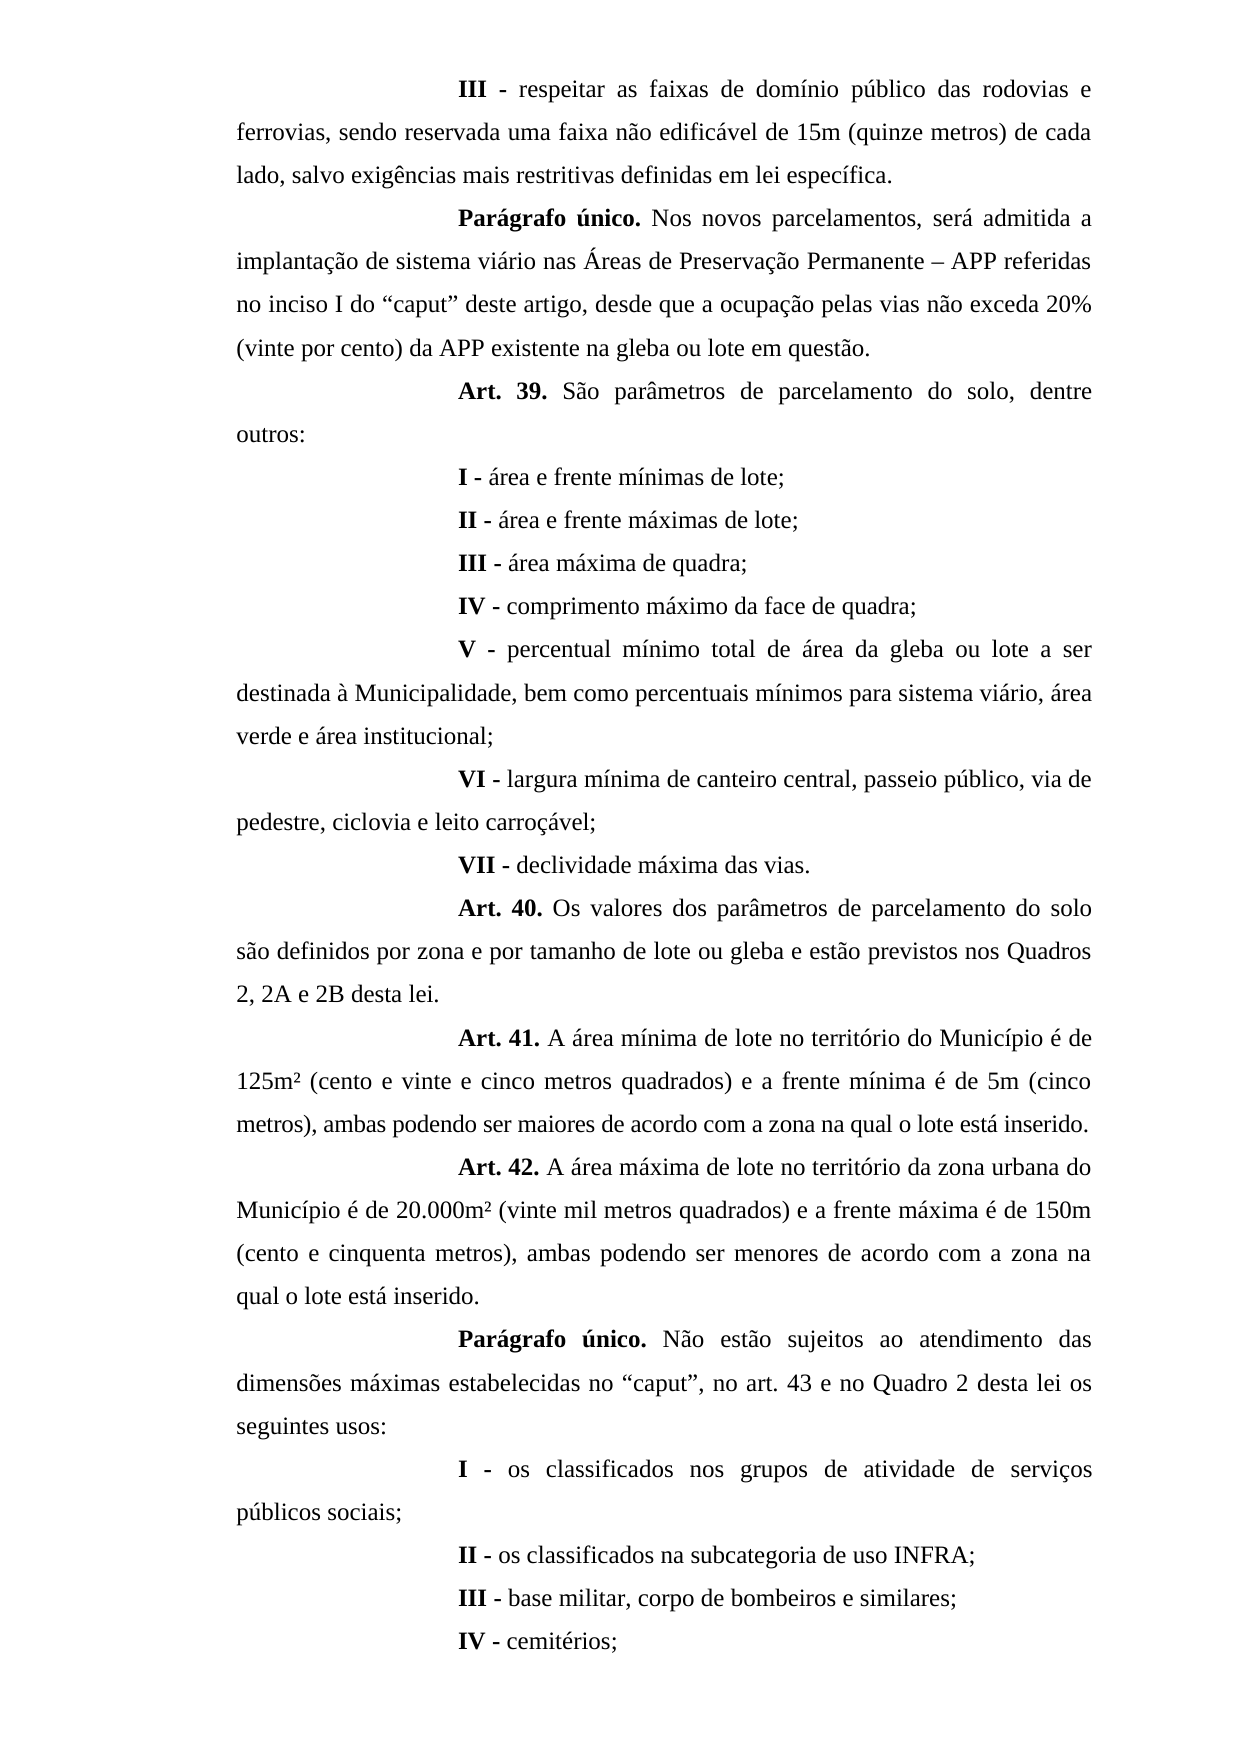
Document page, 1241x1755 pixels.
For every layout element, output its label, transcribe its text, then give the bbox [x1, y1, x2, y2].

text II - os classificados na subcategoria de uso INFRA; [236, 1540, 1093, 1569]
text IV - comprimento máximo da face de quadra; [236, 591, 1093, 620]
text V - percentual mínimo total de área da gleba ou lote a ser destinada à Municipalidade, bem como percentuais mínimos para sistema viário, área verde e área institucional; [236, 634, 1093, 749]
text I - os classificados nos grupos de atividade de serviços públicos sociais; [236, 1454, 1093, 1526]
text Parágrafo único. Nos novos parcelamentos, será admitida a implantação de sistema viário nas Áreas de Preservação Permanente – APP referidas no inciso I do “caput” deste artigo, desde que a ocupação pelas vias não exceda 20% (vinte por cento) da APP existente na gleba ou lote em questão. [236, 203, 1093, 361]
text III - área máxima de quadra; [236, 548, 1093, 577]
text Art. 42. A área máxima de lote no território da zona urbana do Município é de 20.000m² (vinte mil metros quadrados) e a frente máxima é de 150m (cento e cinquenta metros), ambas podendo ser menores de acordo com a zona na qual o lote está inserido. [236, 1152, 1093, 1310]
text VII - declividade máxima das vias. [236, 850, 1093, 879]
text Art. 41. A área mínima de lote no território do Município é de 125m² (cento e vinte e cinco metros quadrados) e a frente mínima é de 5m (cinco metros), ambas podendo ser maiores de acordo com a zona na qual o lote está inserido. [236, 1023, 1093, 1138]
text III - respeitar as faixas de domínio público das rodovias e ferrovias, sendo reservada uma faixa não edificável de 15m (quinze metros) de cada lado, salvo exigências mais restritivas definidas em lei específica. [236, 74, 1093, 189]
text I - área e frente mínimas de lote; [236, 462, 1093, 491]
text III - base militar, corpo de bombeiros e similares; [236, 1583, 1093, 1612]
text VI - largura mínima de canteiro central, passeio público, via de pedestre, ciclovia e leito carroçável; [236, 764, 1093, 836]
text II - área e frente máximas de lote; [236, 505, 1093, 534]
text Parágrafo único. Não estão sujeitos ao atendimento das dimensões máximas estabelecidas no “caput”, no art. 43 e no Quadro 2 desta lei os seguintes usos: [236, 1324, 1093, 1439]
text Art. 40. Os valores dos parâmetros de parcelamento do solo são definidos por zona e por tamanho de lote ou gleba e estão previstos nos Quadros 2, 2A e 2B desta lei. [236, 893, 1093, 1008]
text IV - cemitérios; [236, 1626, 1093, 1655]
text Art. 39. São parâmetros de parcelamento do solo, dentre outros: [236, 376, 1093, 448]
